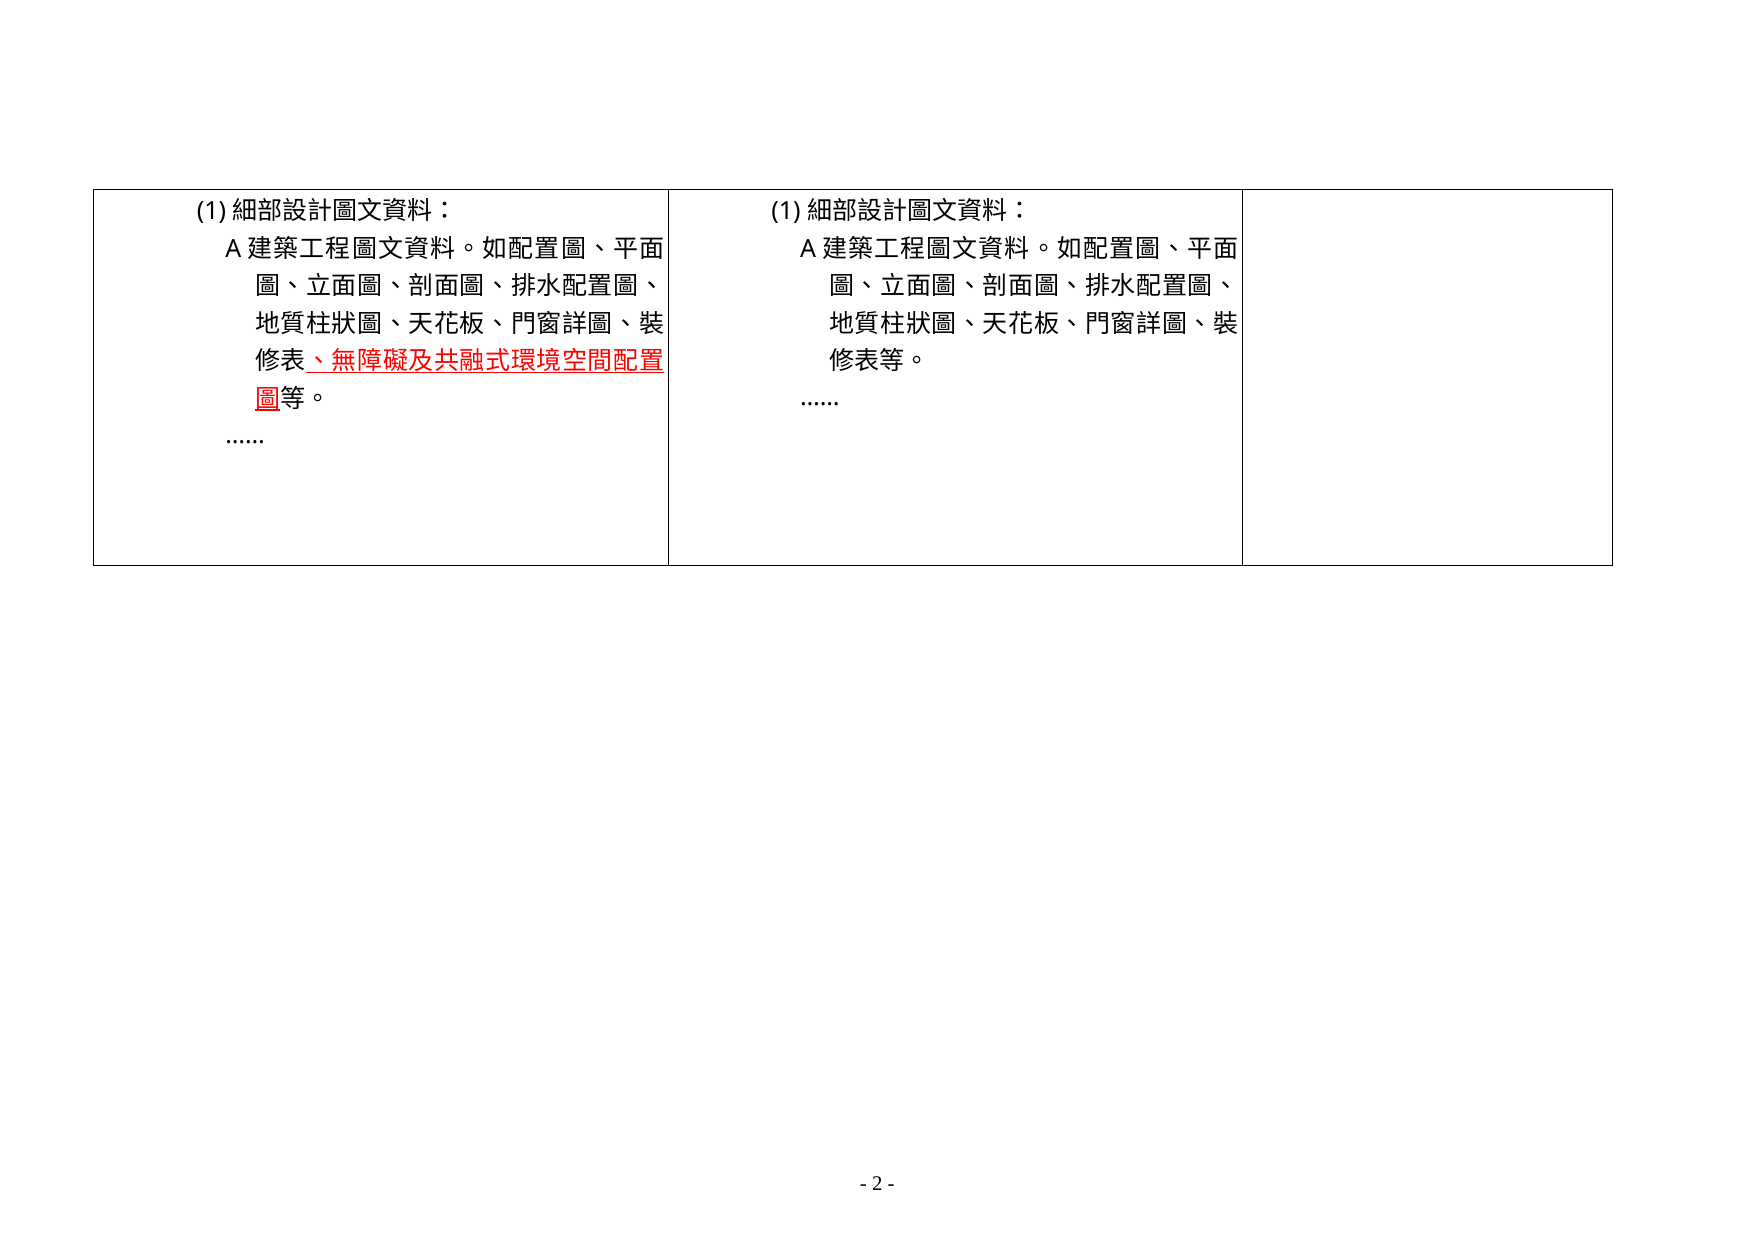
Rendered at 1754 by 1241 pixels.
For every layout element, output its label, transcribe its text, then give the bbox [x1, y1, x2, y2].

table_cell (1) 細部設計圖文資料： A建築工程圖文資料。如配置圖、平面圖、立面圖、剖面圖、排水配置圖、地質柱狀圖、天花板、門窗詳圖、裝修表等。 …… [669, 190, 1242, 565]
table_cell (1) 細部設計圖文資料： A建築工程圖文資料。如配置圖、平面圖、立面圖、剖面圖、排水配置圖、地質柱狀圖、天花板、門窗詳圖、裝修表、無障礙及共融式環境空間配置圖等。 …… [94, 190, 668, 565]
table_cell [1243, 190, 1612, 565]
